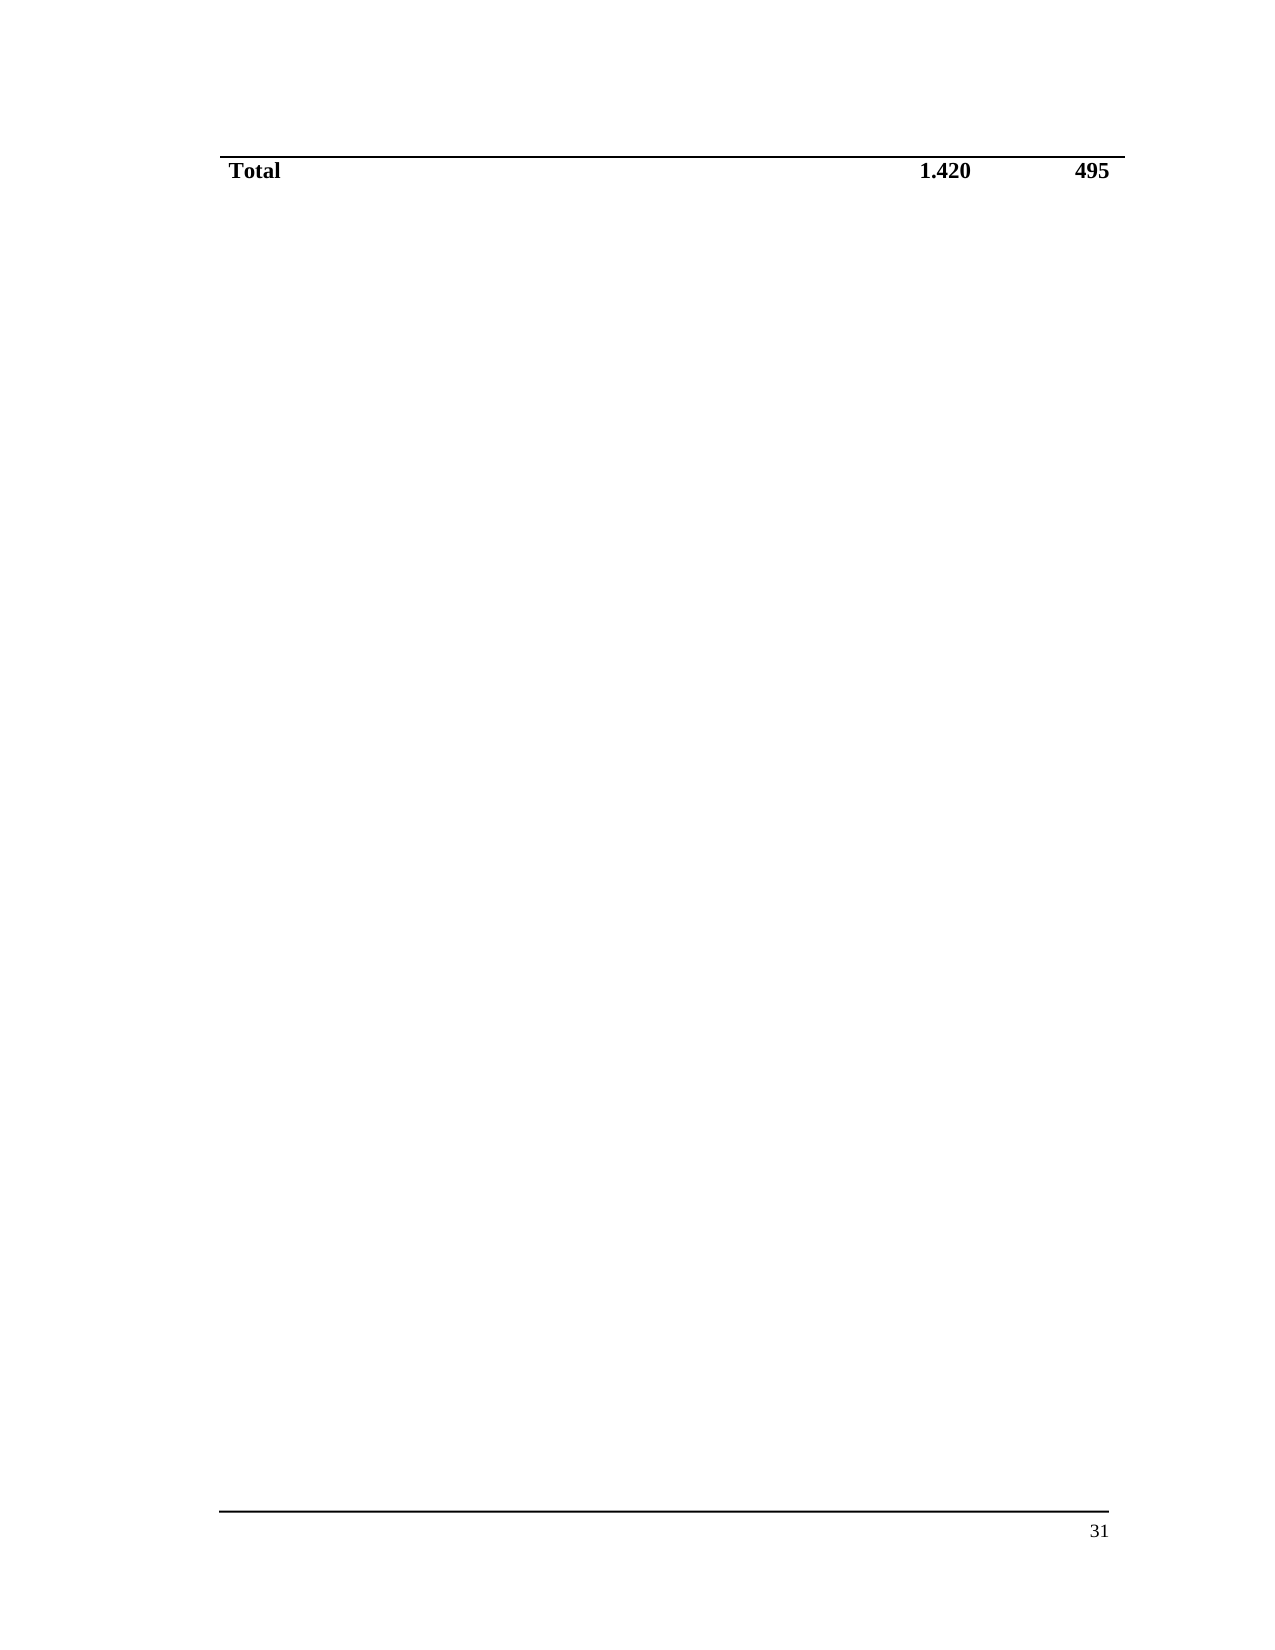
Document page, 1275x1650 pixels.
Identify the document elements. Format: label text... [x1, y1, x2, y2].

table_cell 1.420 [616, 158, 987, 183]
table_cell 495 [987, 158, 1125, 183]
table_cell Total [220, 158, 616, 183]
